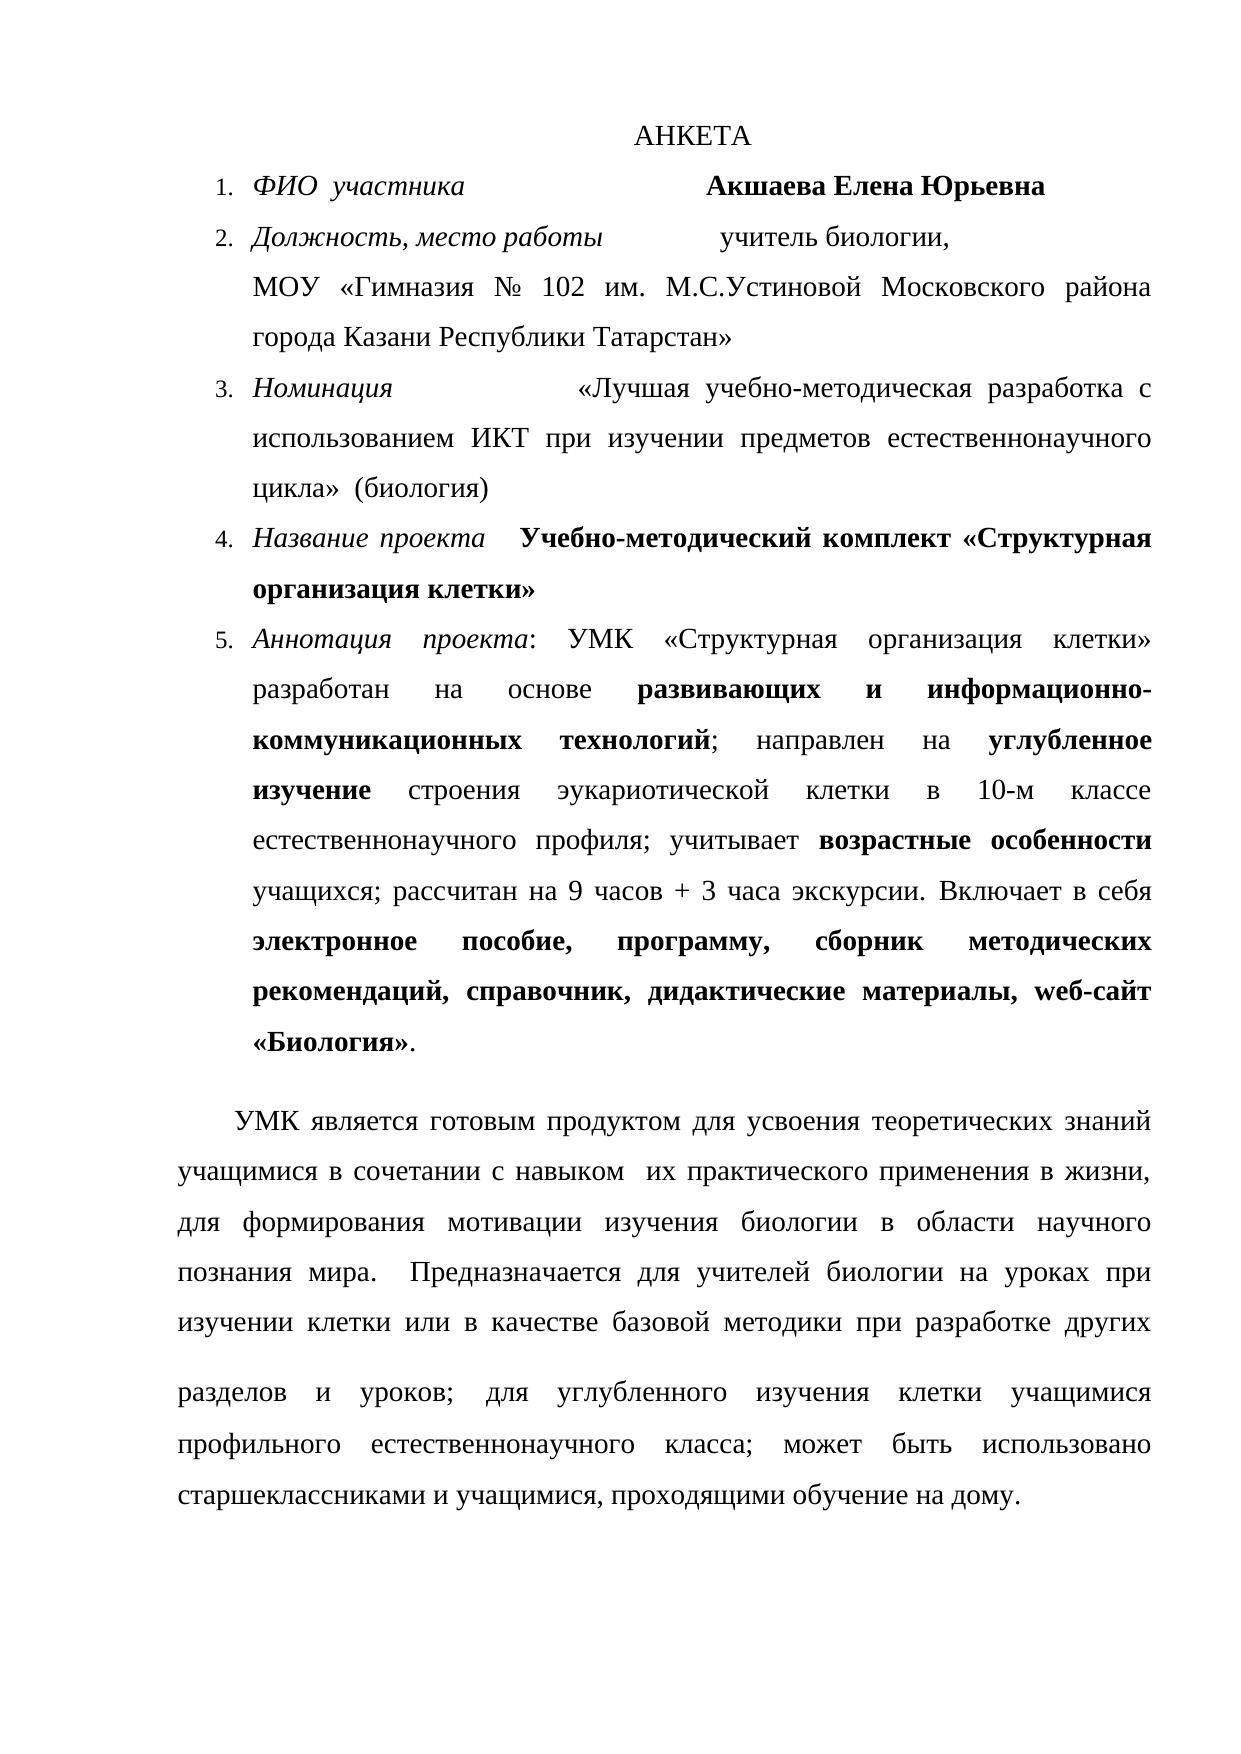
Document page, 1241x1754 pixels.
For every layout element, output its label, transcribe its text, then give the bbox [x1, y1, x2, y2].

list Аннотация проекта: УМК «Структурная организация клетки» разработан на основе развивающих и информационно-коммуникационных технологий; направлен на углубленное изучение строения эукариотической клетки в 10-м классе естественнонаучного профиля; учитывает возрастные особенности учащихся; рассчитан на 9 часов + 3 часа экскурсии. Включает в себя электронное пособие, программу, сборник методических рекомендаций, справочник, дидактические материалы, wеб-сайт «Биология». [215, 621, 1152, 1057]
list ФИО участника Акшаева Елена Юрьевна [215, 168, 1152, 202]
list Номинация «Лучшая учебно-методическая разработка с использованием ИКТ при изучении предметов естественнонаучного цикла» (биология) [215, 370, 1152, 504]
text УМК является готовым продуктом для усвоения теоретических знаний учащимися в сочетании с навыком их практического применения в жизни, для формирования мотивации изучения биологии в области научного познания мира. Предназначается для учителей биологии на уроках при изучении клетки или в качестве базовой методики при разработке других разделов и уроков; для углубленного изучения клетки учащимися профильного естественнонаучного класса; может быть использовано старшеклассниками и учащимися, проходящими обучение на дому. [177, 1103, 1152, 1511]
list МОУ «Гимназия № 102 им. М.С.Устиновой Московского района города Казани Республики Татарстан» [215, 269, 1152, 353]
list Название проекта Учебно-методический комплект «Структурная организация клетки» [215, 521, 1152, 604]
text АНКЕТА [177, 118, 1152, 152]
list Должность, место работы учитель биологии, [215, 219, 1152, 252]
